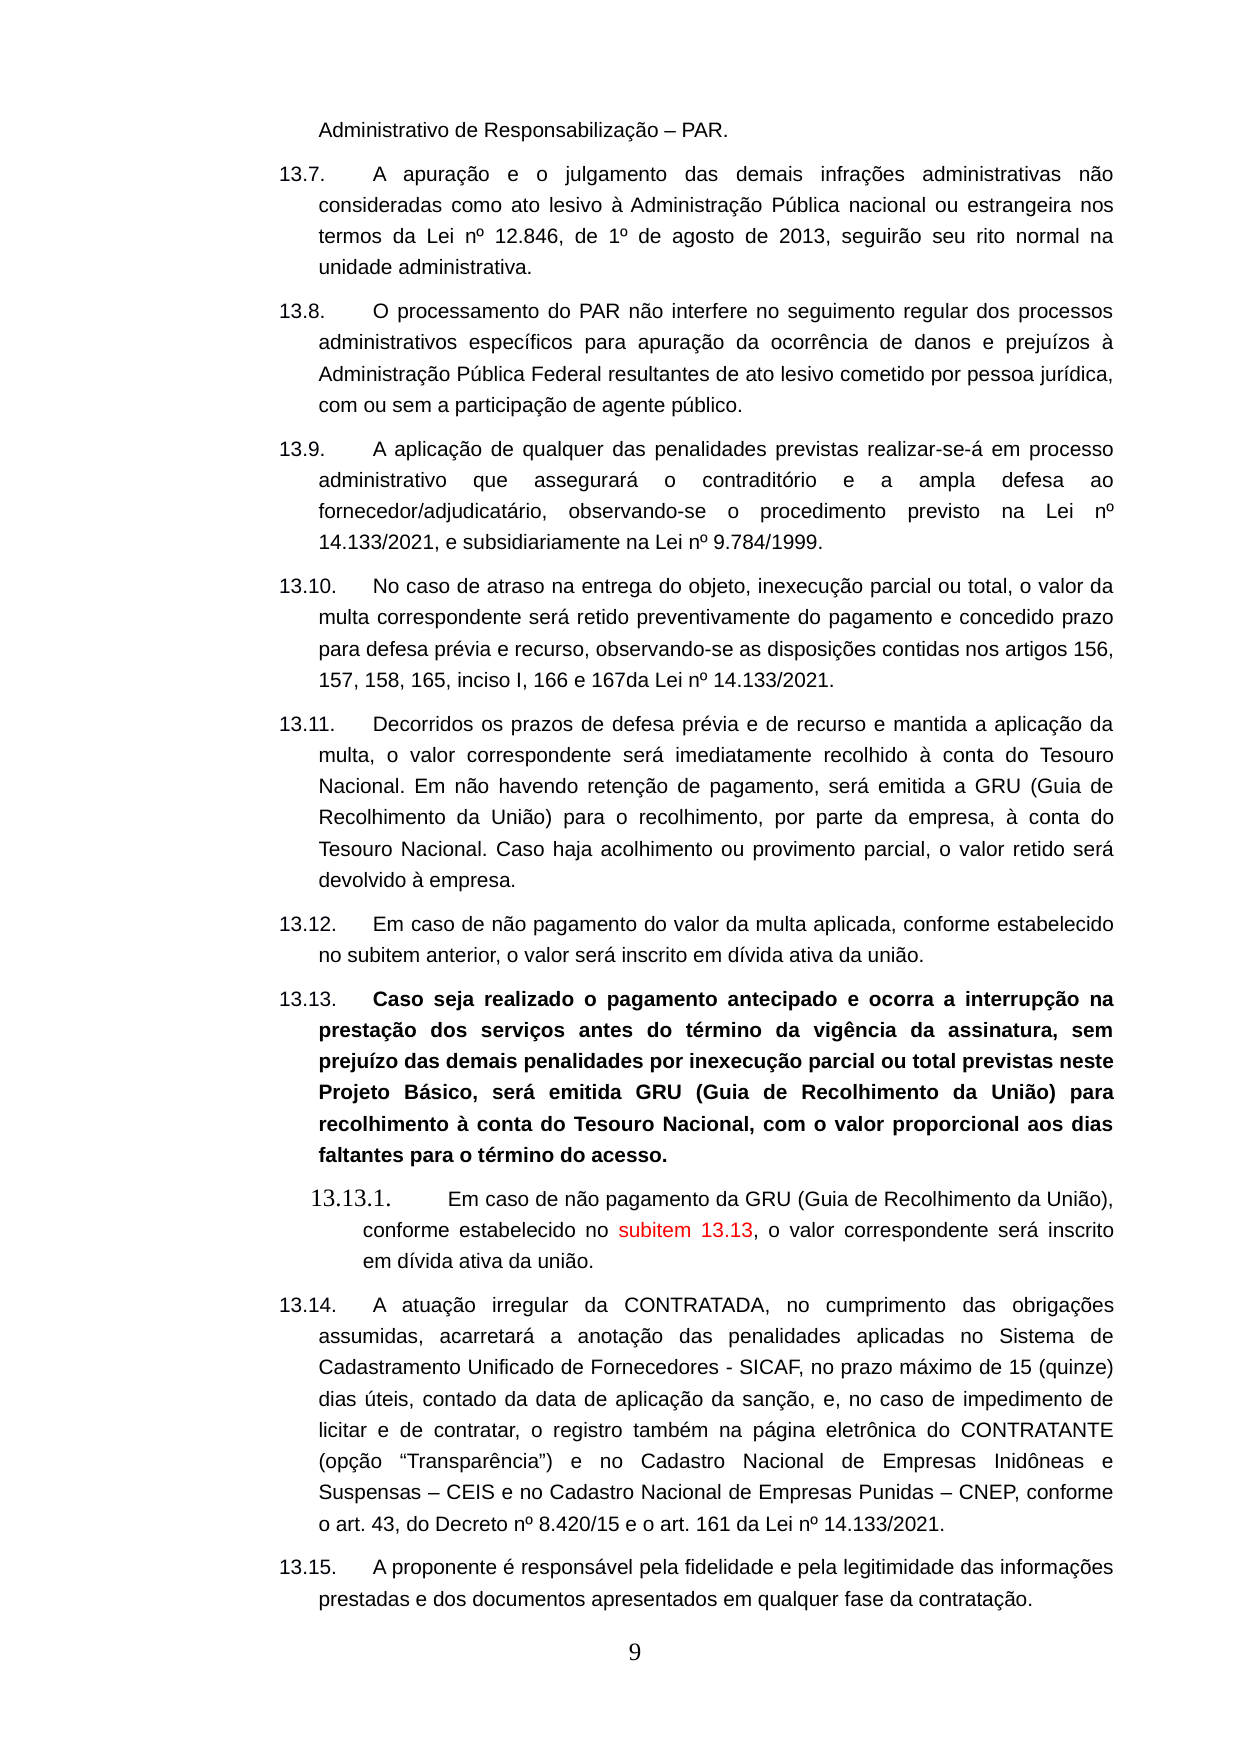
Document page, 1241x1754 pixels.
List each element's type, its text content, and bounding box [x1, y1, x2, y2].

list Administrativo de Responsabilização – PAR. [279, 112, 1115, 143]
list Em caso de não pagamento do valor da multa aplicada, conforme estabelecido no subitem anterior, o valor será inscrito em dívida ativa da união. [279, 906, 1115, 968]
list A aplicação de qualquer das penalidades previstas realizar-se-á em processo administrativo que assegurará o contraditório e a ampla defesa ao fornecedor/adjudicatário, observando-se o procedimento previsto na Lei nº 14.133/2021, e subsidiariamente na Lei nº 9.784/1999. [279, 431, 1115, 556]
list No caso de atraso na entrega do objeto, inexecução parcial ou total, o valor da multa correspondente será retido preventivamente do pagamento e concedido prazo para defesa prévia e recurso, observando-se as disposições contidas nos artigos 156, 157, 158, 165, inciso I, 166 e 167da Lei nº 14.133/2021. [279, 568, 1115, 693]
list A apuração e o julgamento das demais infrações administrativas não consideradas como ato lesivo à Administração Pública nacional ou estrangeira nos termos da Lei nº 12.846, de 1º de agosto de 2013, seguirão seu rito normal na unidade administrativa. [279, 156, 1115, 281]
list Decorridos os prazos de defesa prévia e de recurso e mantida a aplicação da multa, o valor correspondente será imediatamente recolhido à conta do Tesouro Nacional. Em não havendo retenção de pagamento, será emitida a GRU (Guia de Recolhimento da União) para o recolhimento, por parte da empresa, à conta do Tesouro Nacional. Caso haja acolhimento ou provimento parcial, o valor retido será devolvido à empresa. [279, 706, 1115, 893]
list A atuação irregular da CONTRATADA, no cumprimento das obrigações assumidas, acarretará a anotação das penalidades aplicadas no Sistema de Cadastramento Unificado de Fornecedores - SICAF, no prazo máximo de 15 (quinze) dias úteis, contado da data de aplicação da sanção, e, no caso de impedimento de licitar e de contratar, o registro também na página eletrônica do CONTRATANTE (opção “Transparência”) e no Cadastro Nacional de Empresas Inidôneas e Suspensas – CEIS e no Cadastro Nacional de Empresas Punidas – CNEP, conforme o art. 43, do Decreto nº 8.420/15 e o art. 161 da Lei nº 14.133/2021. [279, 1287, 1115, 1537]
list O processamento do PAR não interfere no seguimento regular dos processos administrativos específicos para apuração da ocorrência de danos e prejuízos à Administração Pública Federal resultantes de ato lesivo cometido por pessoa jurídica, com ou sem a participação de agente público. [279, 293, 1115, 418]
list A proponente é responsável pela fidelidade e pela legitimidade das informações prestadas e dos documentos apresentados em qualquer fase da contratação. [279, 1550, 1115, 1612]
list Em caso de não pagamento da GRU (Guia de Recolhimento da União), conforme estabelecido no subitem 13.13, o valor correspondente será inscrito em dívida ativa da união. [310, 1181, 1115, 1275]
list Caso seja realizado o pagamento antecipado e ocorra a interrupção na prestação dos serviços antes do término da vigência da assinatura, sem prejuízo das demais penalidades por inexecução parcial ou total previstas neste Projeto Básico, será emitida GRU (Guia de Recolhimento da União) para recolhimento à conta do Tesouro Nacional, com o valor proporcional aos dias faltantes para o término do acesso. [279, 981, 1115, 1168]
